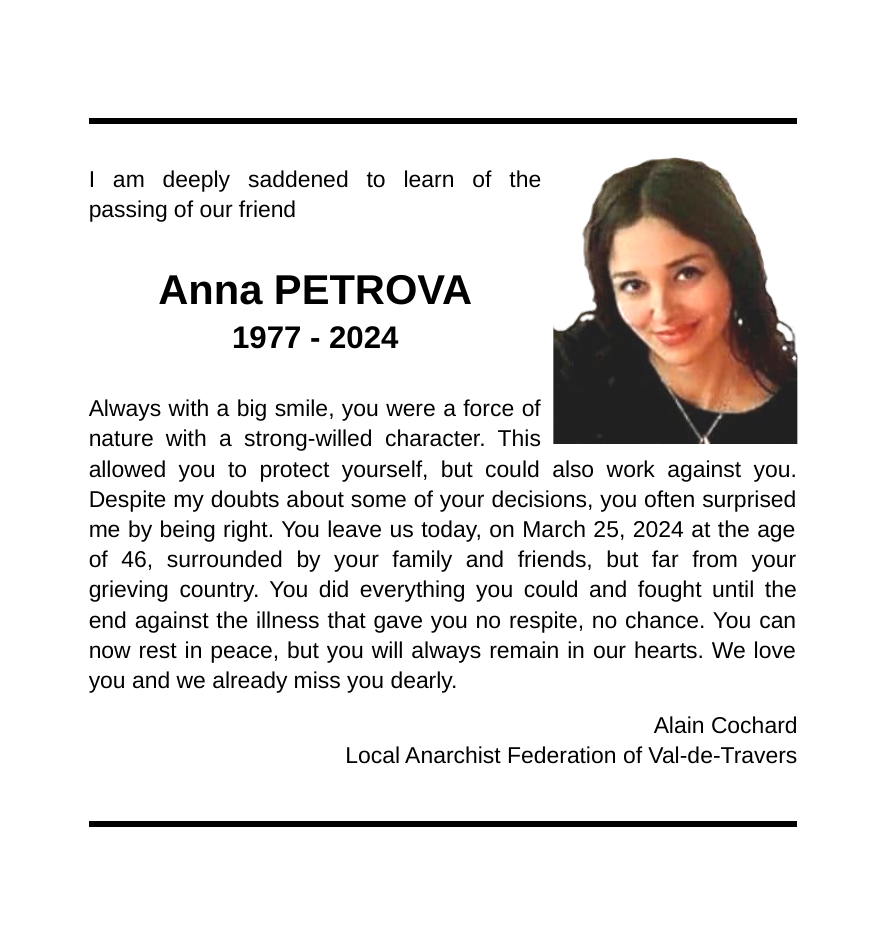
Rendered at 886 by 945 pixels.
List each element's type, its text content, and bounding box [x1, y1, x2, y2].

text Always with a big smile, you were a force of nature with a strong-willed character. This allowed you to protect yourself, but could also work against you. Despite my doubts about some of your decisions, you often surprised me by being right. You leave us today, on March 25, 2024 at the age of 46, surrounded by your family and friends, but far from your grieving country. You did everything you could and fought until the end against the illness that gave you no respite, no chance. You can now rest in peace, but you will always remain in our hearts. We love you and we already miss you dearly. [88, 395, 797, 693]
title Anna PETROVA [88, 266, 553, 314]
text I am deeply saddened to learn of the passing of our friend [88, 166, 553, 222]
text Local Anarchist Federation of Val-de-Travers [88, 742, 797, 768]
picture [553, 157, 798, 444]
text Alain Cochard [88, 712, 797, 738]
subtitle 1977 - 2024 [88, 319, 553, 356]
